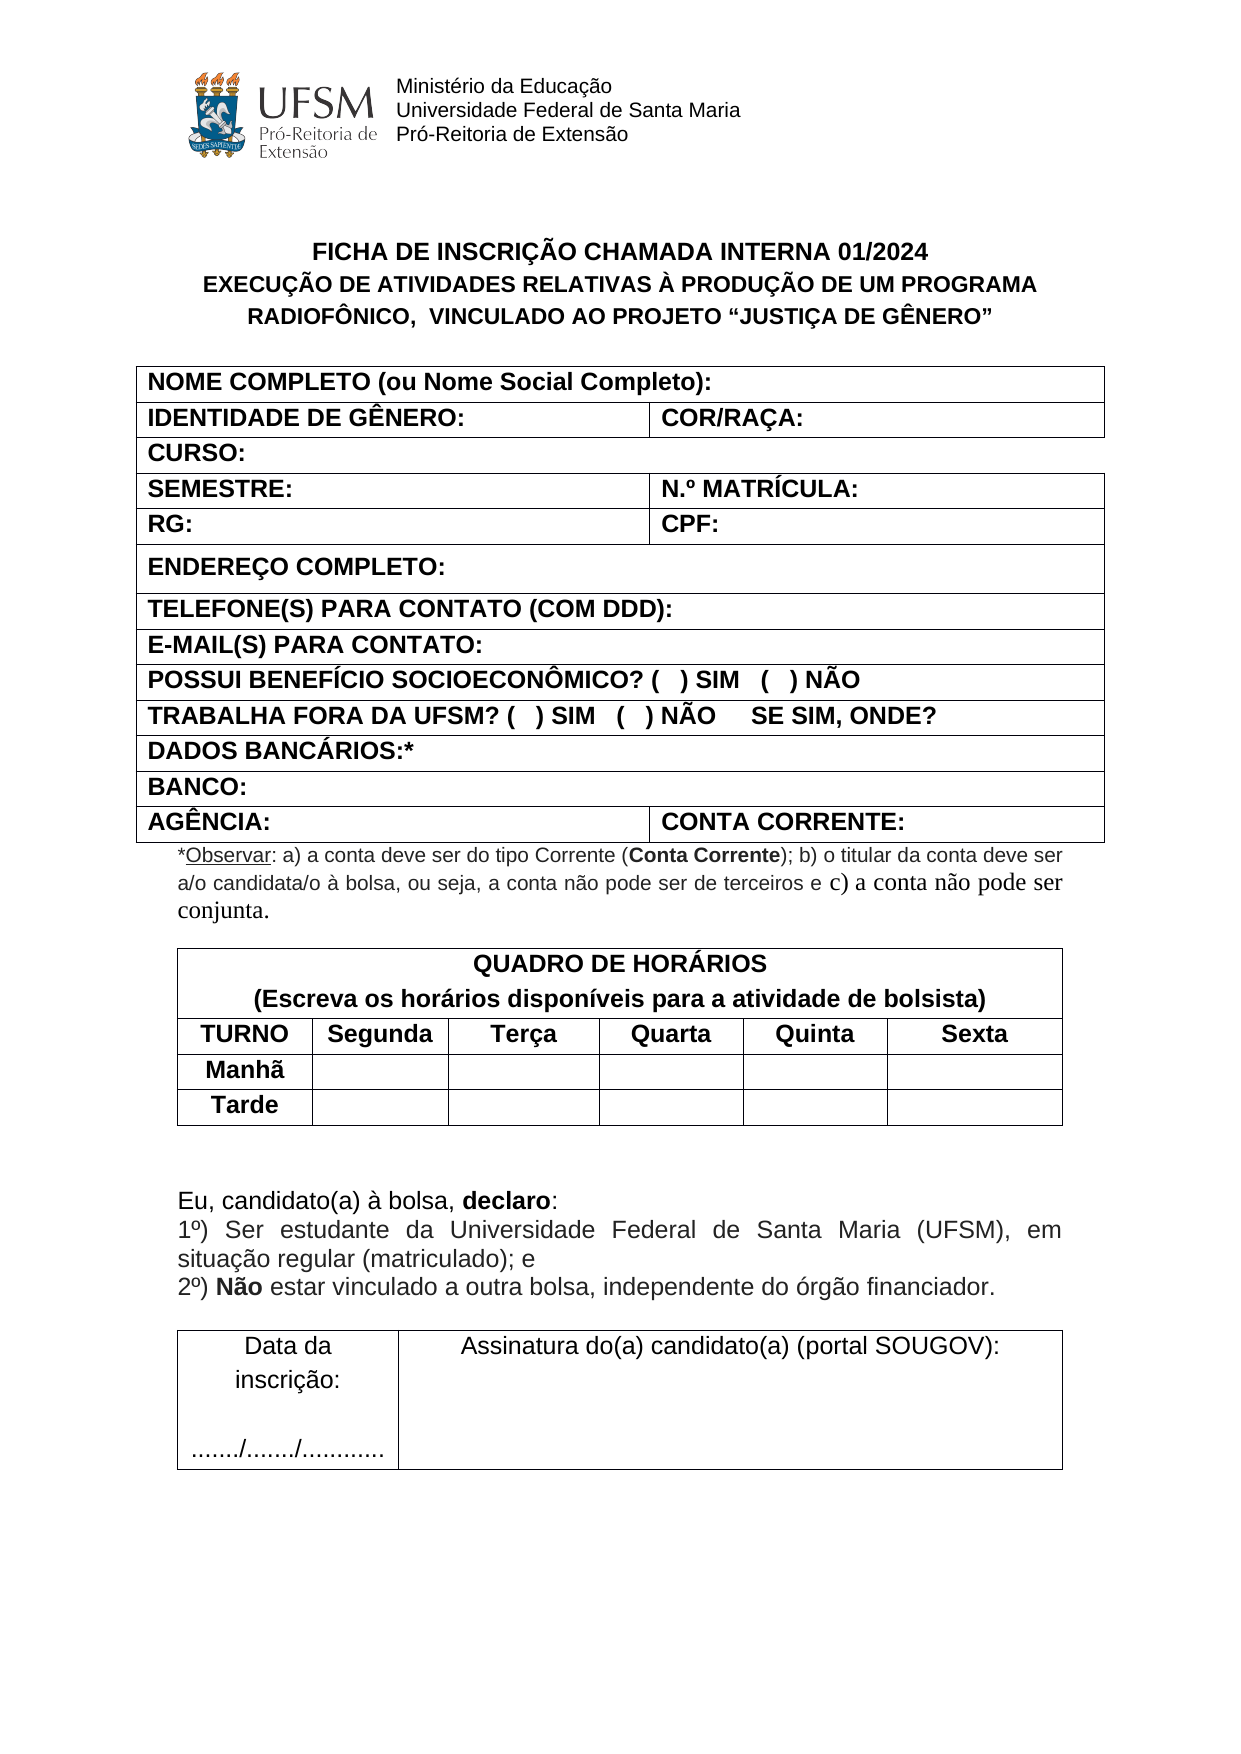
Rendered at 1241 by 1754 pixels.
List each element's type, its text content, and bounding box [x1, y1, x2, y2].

table_cell [744, 1090, 887, 1125]
table_cell CONTA CORRENTE: [650, 807, 1104, 842]
table_cell [888, 1055, 1062, 1089]
table_cell [449, 1055, 599, 1089]
table_cell Quarta [600, 1019, 743, 1054]
table_cell [600, 1055, 743, 1089]
table_cell IDENTIDADE DE GÊNERO: [137, 403, 649, 437]
table_header NOME COMPLETO (ou Nome Social Completo): [137, 367, 1104, 402]
table_cell Terça [449, 1019, 599, 1054]
table_cell DADOS BANCÁRIOS:* [137, 736, 1104, 771]
table_cell RG: [137, 509, 649, 544]
table_cell Quinta [744, 1019, 887, 1054]
text *Observar: a) a conta deve ser do tipo Corrente (Conta Corrente); b) o titular da conta deve ser a/o candidata/o à bolsa, ou seja, a conta não pode ser de terceiros e c) a conta não pode ser conjunta. [177, 843, 1063, 924]
table_cell TURNO [178, 1019, 312, 1054]
table_cell COR/RAÇA: [650, 403, 1104, 437]
table_cell N.º MATRÍCULA: [650, 474, 1104, 508]
table_cell [744, 1055, 887, 1089]
text 1º) Ser estudante da Universidade Federal de Santa Maria (UFSM), em situação regular (matriculado); e [177, 1215, 1063, 1272]
table_cell SEMESTRE: [137, 474, 649, 508]
table_cell [888, 1090, 1062, 1125]
table_header QUADRO DE HORÁRIOS (Escreva os horários disponíveis para a atividade de bolsista) [178, 949, 1062, 1018]
table_cell [313, 1055, 448, 1089]
text Eu, candidato(a) à bolsa, declaro: [177, 1186, 1063, 1215]
text 2º) Não estar vinculado a outra bolsa, independente do órgão financiador. [177, 1272, 1063, 1301]
table_cell Segunda [313, 1019, 448, 1054]
table_cell Tarde [178, 1090, 312, 1125]
table_cell Manhã [178, 1055, 312, 1089]
table_cell POSSUI BENEFÍCIO SOCIOECONÔMICO? ( ) SIM ( ) NÃO [137, 665, 1104, 699]
table_cell BANCO: [137, 772, 1104, 806]
table_cell ENDEREÇO COMPLETO: [137, 545, 1104, 593]
table_cell CURSO: [137, 438, 1104, 473]
text EXECUÇÃO DE ATIVIDADES RELATIVAS À PRODUÇÃO DE UM PROGRAMA RADIOFÔNICO, VINCULADO AO PROJETO “JUSTIÇA DE GÊNERO” [177, 271, 1063, 329]
table_cell Sexta [888, 1019, 1062, 1054]
table_cell CPF: [650, 509, 1104, 544]
table_header Data da inscrição: ......./......./............ [178, 1331, 398, 1469]
table_header Assinatura do(a) candidato(a) (portal SOUGOV): [399, 1331, 1062, 1469]
table_cell AGÊNCIA: [137, 807, 649, 842]
table_cell TRABALHA FORA DA UFSM? ( ) SIM ( ) NÃO SE SIM, ONDE? [137, 701, 1104, 735]
table_cell [449, 1090, 599, 1125]
table_cell TELEFONE(S) PARA CONTATO (COM DDD): [137, 594, 1104, 628]
table_cell [313, 1090, 448, 1125]
table_cell E-MAIL(S) PARA CONTATO: [137, 630, 1104, 664]
table_cell [600, 1090, 743, 1125]
text FICHA DE INSCRIÇÃO CHAMADA INTERNA 01/2024 [177, 237, 1063, 266]
